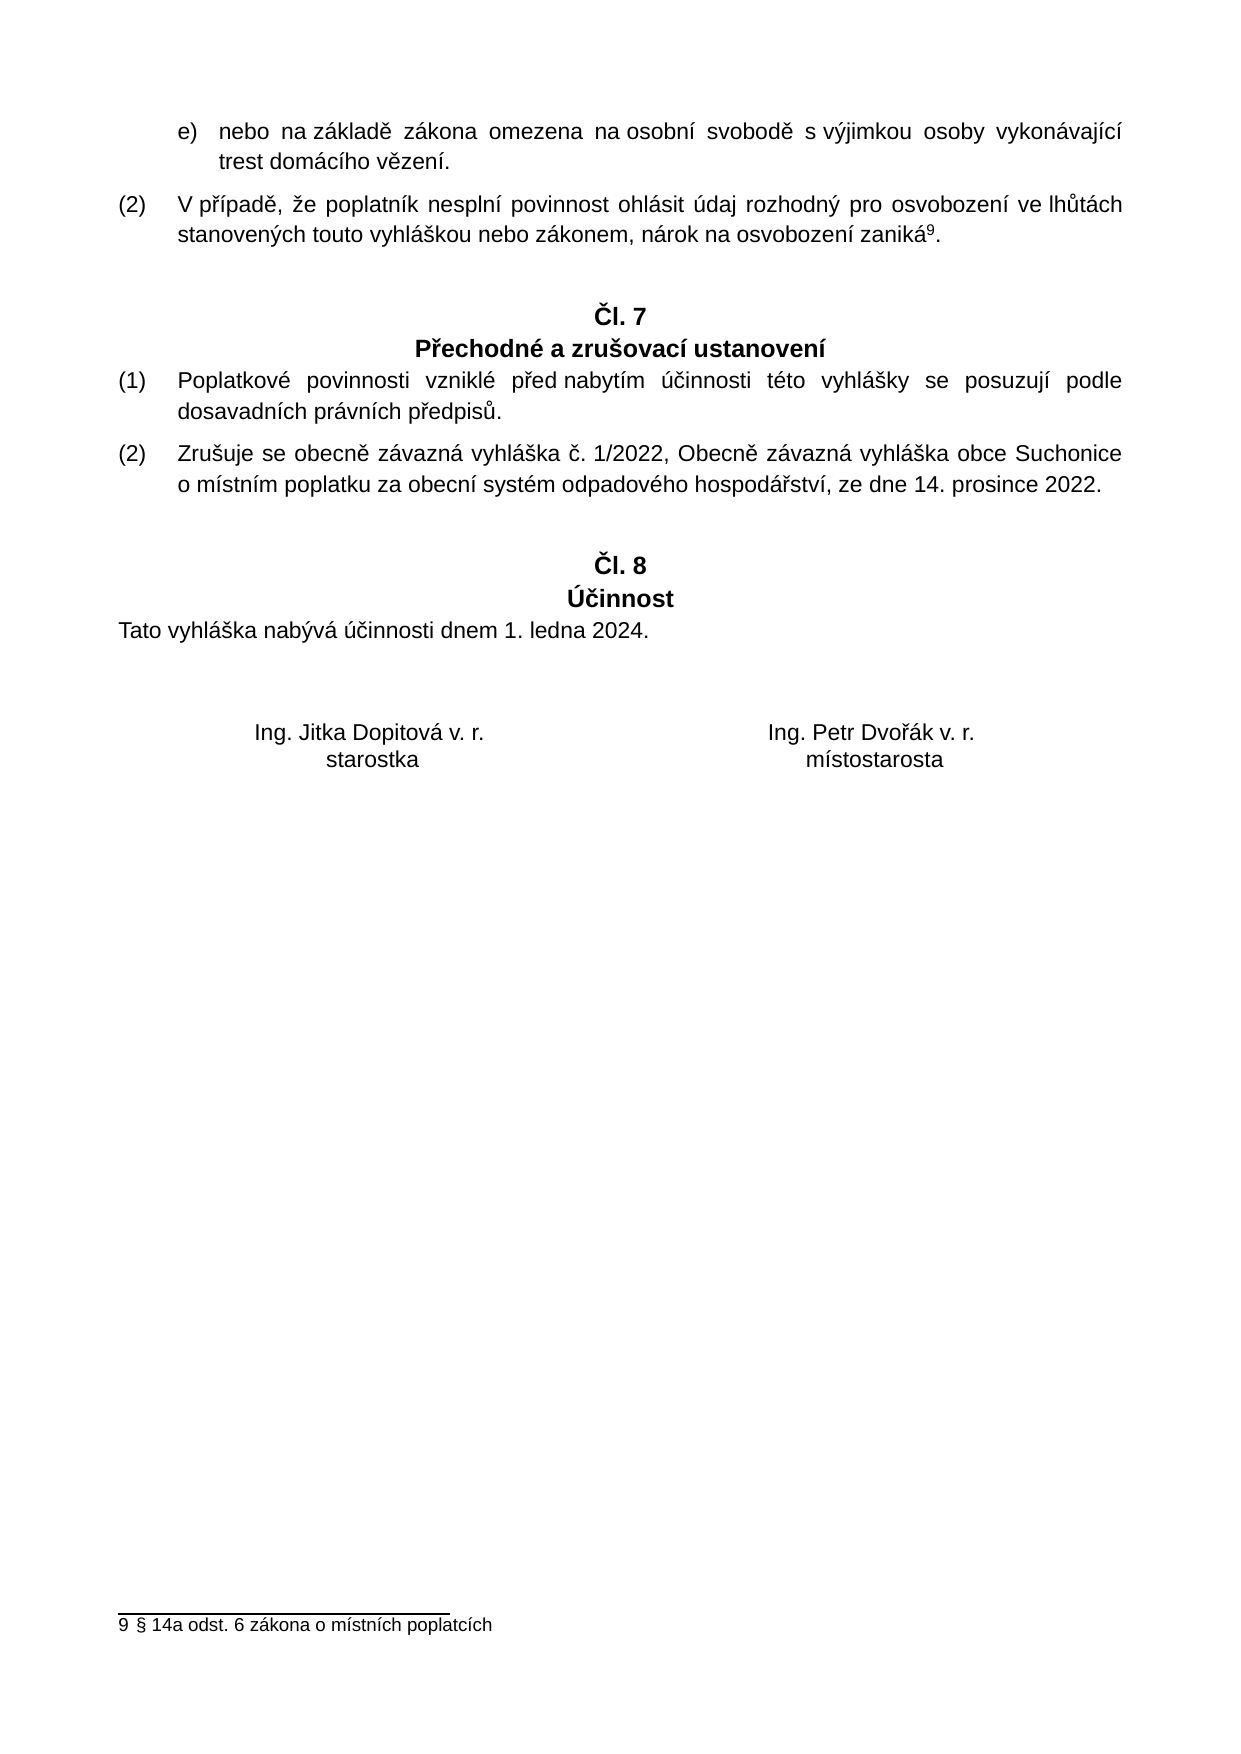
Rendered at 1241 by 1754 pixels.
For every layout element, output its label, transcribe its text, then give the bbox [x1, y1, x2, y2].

text Tato vyhláška nabývá účinnosti dnem 1. ledna 2024. [118, 617, 1122, 643]
list Zrušuje se obecně závazná vyhláška č. 1/2022, Obecně závazná vyhláška obce Suchonice o místním poplatku za obecní systém odpadového hospodářství, ze dne 14. prosince 2022. [118, 440, 1122, 497]
list V případě, že poplatník nesplní povinnost ohlásit údaj rozhodný pro osvobození ve lhůtách stanovených touto vyhláškou nebo zákonem, nárok na osvobození zaniká. [118, 191, 1122, 248]
table_cell [118, 778, 620, 896]
table_header Ing. Petr Dvořák v. r. místostarosta [620, 660, 1122, 778]
subtitle Čl. 8 Účinnost [118, 551, 1122, 613]
table_cell [620, 778, 1122, 896]
table_header Ing. Jitka Dopitová v. r. starostka [118, 660, 620, 778]
subtitle Čl. 7 Přechodné a zrušovací ustanovení [118, 301, 1122, 363]
list Poplatkové povinnosti vzniklé před nabytím účinnosti této vyhlášky se posuzují podle dosavadních právních předpisů. [118, 367, 1122, 424]
list § 14a odst. 6 zákona o místních poplatcích [118, 1614, 1122, 1635]
list nebo na základě zákona omezena na osobní svobodě s výjimkou osoby vykonávající trest domácího vězení. [177, 118, 1122, 175]
